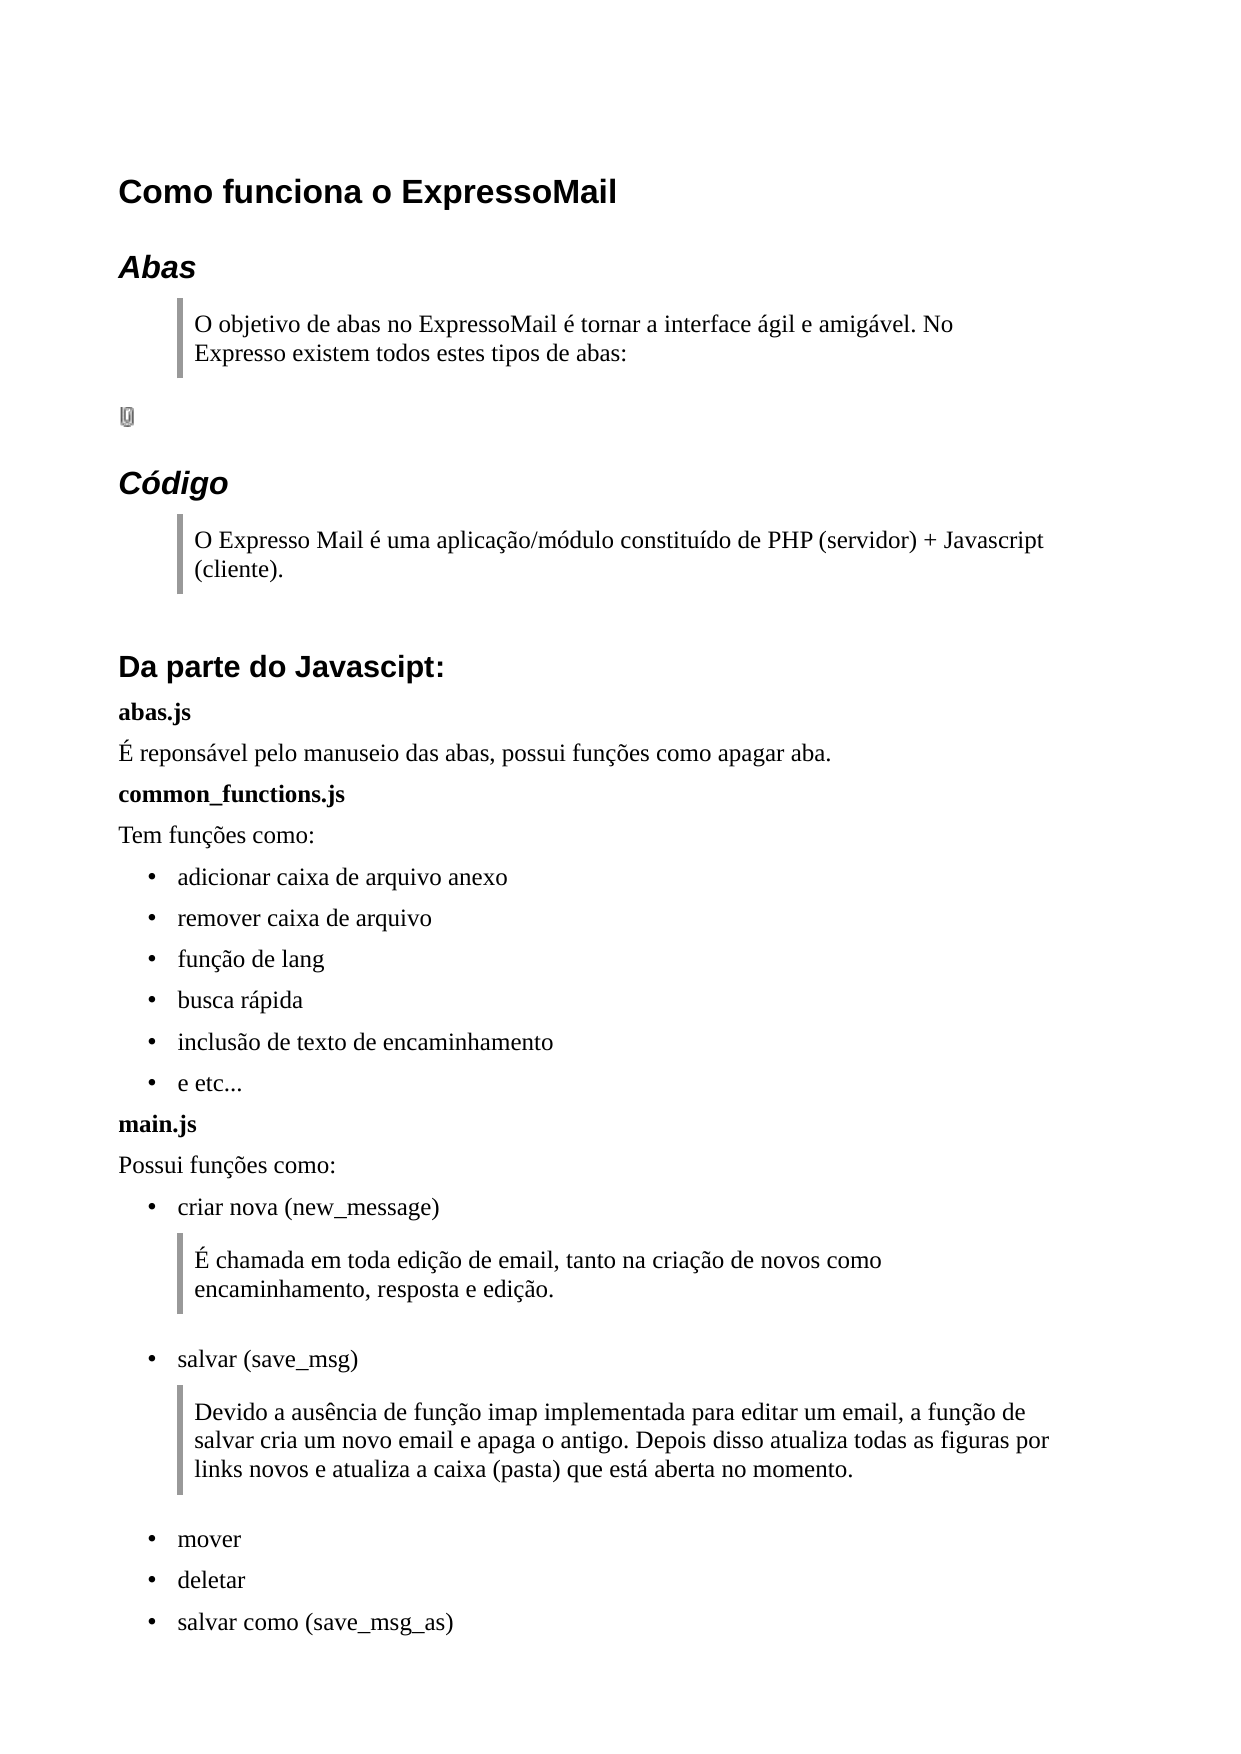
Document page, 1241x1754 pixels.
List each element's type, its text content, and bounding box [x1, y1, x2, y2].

list salvar como (save_msg_as) [148, 1607, 1122, 1635]
list inclusão de texto de encaminhamento [148, 1027, 1122, 1056]
list criar nova (new_message) [148, 1192, 1122, 1221]
text Possui funções como: [118, 1151, 1122, 1179]
subtitle Como funciona o ExpressoMail [118, 172, 1122, 211]
list e etc... [148, 1068, 1122, 1097]
list função de lang [148, 944, 1122, 973]
list busca rápida [148, 986, 1122, 1014]
list salvar (save_msg) [148, 1344, 1122, 1372]
subtitle Abas [118, 248, 1122, 285]
text O objetivo de abas no ExpressoMail é tornar a interface ágil e amigável. No Expresso existem todos estes tipos de abas: [177, 297, 1063, 378]
text É chamada em toda edição de email, tanto na criação de novos como encaminhamento, resposta e edição. [183, 1233, 1063, 1314]
list adicionar caixa de arquivo anexo [148, 862, 1122, 891]
list mover [148, 1524, 1122, 1553]
text main.js [118, 1109, 1122, 1138]
list deletar [148, 1565, 1122, 1594]
subtitle Código [118, 464, 1122, 501]
text O Expresso Mail é uma aplicação/módulo constituído de PHP (servidor) + Javascript (cliente). [177, 513, 1063, 594]
text É reponsável pelo manuseio das abas, possui funções como apagar aba. [118, 738, 1122, 767]
subtitle Da parte do Javascipt: [118, 649, 1122, 684]
list remover caixa de arquivo [148, 903, 1122, 932]
text abas.js [118, 697, 1122, 726]
text Devido a ausência de função imap implementada para editar um email, a função de salvar cria um novo email e apaga o antigo. Depois disso atualiza todas as figuras por links novos e atualiza a caixa (pasta) que está aberta no momento. [183, 1385, 1063, 1495]
text common_functions.js [118, 779, 1122, 808]
text Tem funções como: [118, 821, 1122, 849]
